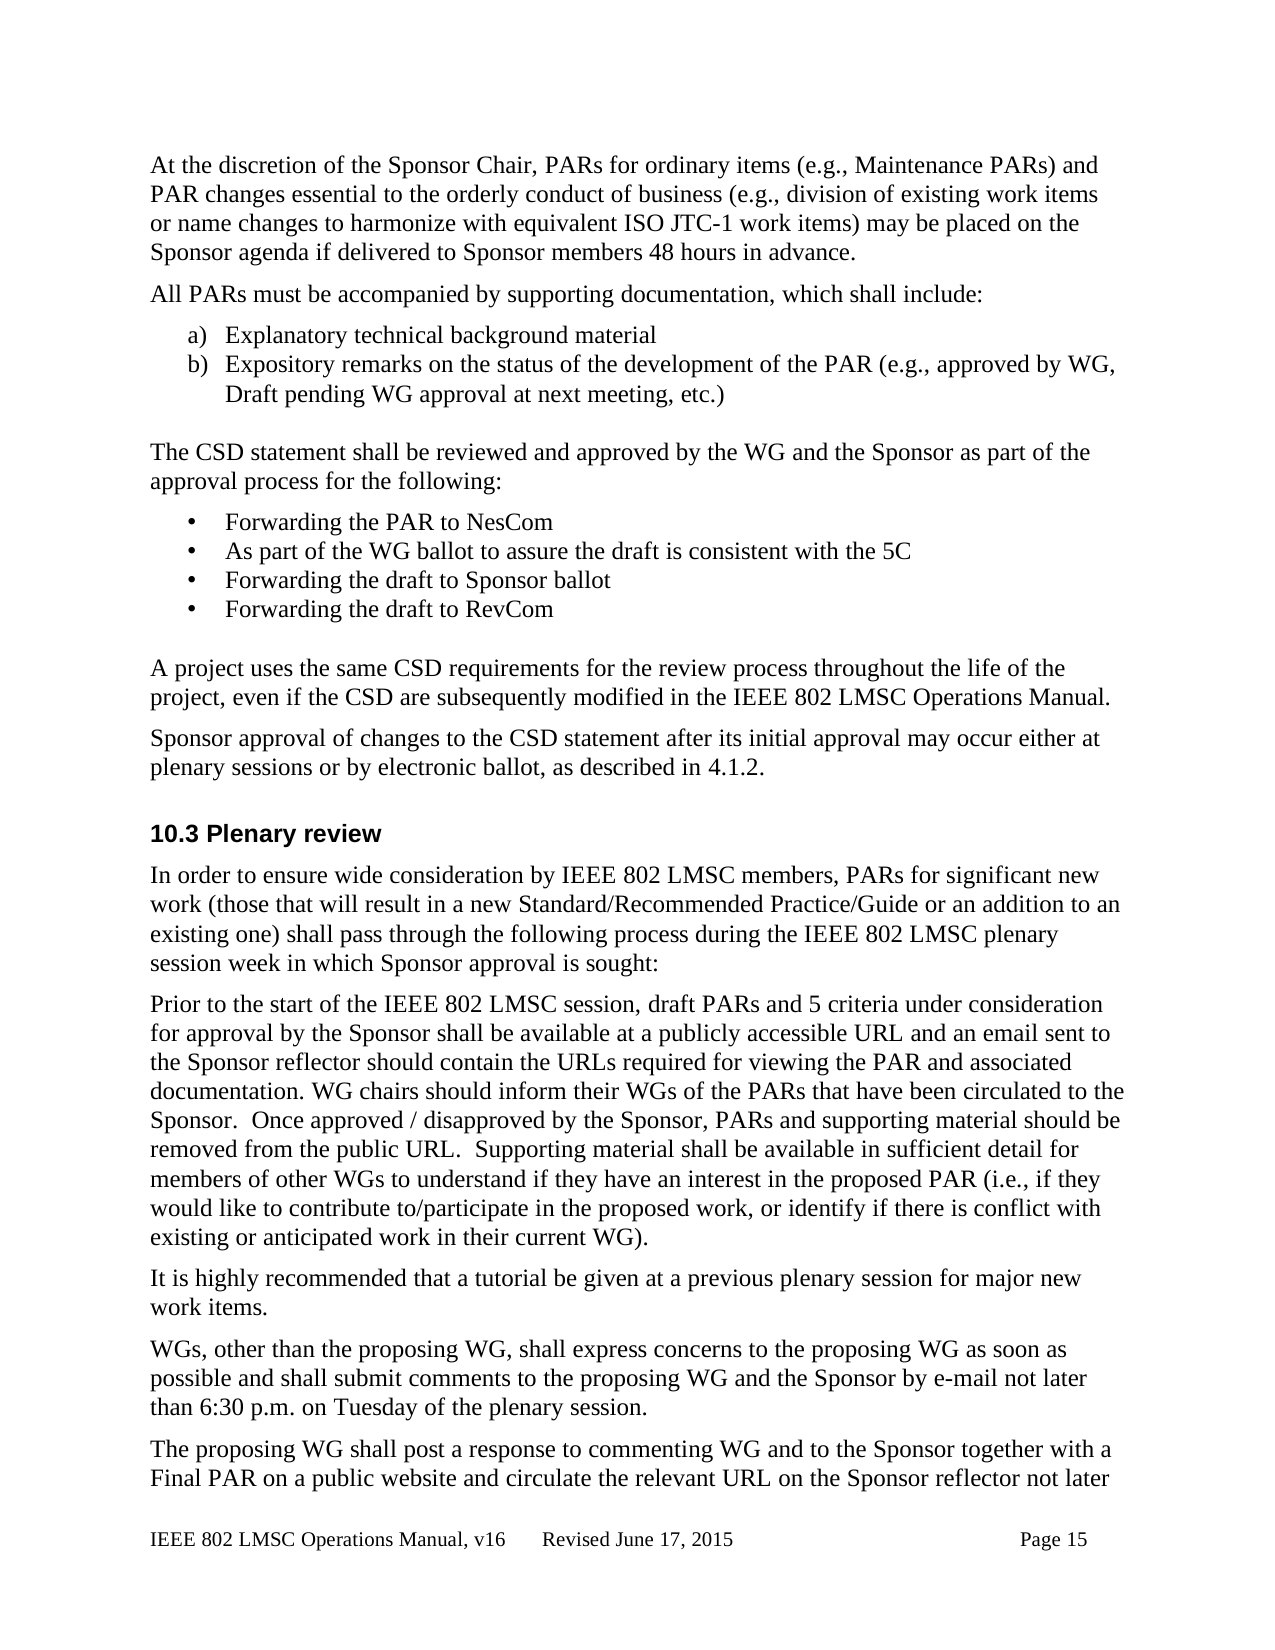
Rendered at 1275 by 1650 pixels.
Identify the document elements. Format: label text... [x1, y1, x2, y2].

text Prior to the start of the IEEE 802 LMSC session, draft PARs and 5 criteria under consideration for approval by the Sponsor shall be available at a publicly accessible URL and an email sent to the Sponsor reflector should contain the URLs required for viewing the PAR and associated documentation. WG chairs should inform their WGs of the PARs that have been circulated to the Sponsor. Once approved / disapproved by the Sponsor, PARs and supporting material should be removed from the public URL. Supporting material shall be available in sufficient detail for members of other WGs to understand if they have an interest in the proposed PAR (i.e., if they would like to contribute to/participate in the proposed work, or identify if there is conflict with existing or anticipated work in their current WG). [150, 989, 1125, 1251]
list Forwarding the PAR to NesCom [187, 507, 1125, 536]
text The proposing WG shall post a response to commenting WG and to the Sponsor together with a Final PAR on a public website and circulate the relevant URL on the Sponsor reflector not later [150, 1433, 1125, 1492]
list Forwarding the draft to Sponsor ballot [187, 565, 1125, 594]
text Sponsor approval of changes to the CSD statement after its initial approval may occur either at plenary sessions or by electronic ballot, as described in 4.1.2. [150, 723, 1125, 781]
text It is highly recommended that a tutorial be given at a previous plenary session for major new work items. [150, 1263, 1125, 1321]
list Expository remarks on the status of the development of the PAR (e.g., approved by WG, Draft pending WG approval at next meeting, etc.) [187, 349, 1125, 437]
text All PARs must be accompanied by supporting documentation, which shall include: [150, 279, 1125, 308]
subtitle Plenary review [150, 819, 1125, 848]
list As part of the WG ballot to assure the draft is consistent with the 5C [187, 536, 1125, 565]
text WGs, other than the proposing WG, shall express concerns to the proposing WG as soon as possible and shall submit comments to the proposing WG and the Sponsor by e-mail not later than 6:30 p.m. on Tuesday of the plenary session. [150, 1334, 1125, 1421]
text At the discretion of the Sponsor Chair, PARs for ordinary items (e.g., Maintenance PARs) and PAR changes essential to the orderly conduct of business (e.g., division of existing work items or name changes to harmonize with equivalent ISO JTC-1 work items) may be placed on the Sponsor agenda if delivered to Sponsor members 48 hours in advance. [150, 150, 1125, 266]
list Explanatory technical background material [187, 320, 1125, 349]
list Forwarding the draft to RevCom [187, 594, 1125, 652]
text In order to ensure wide consideration by IEEE 802 LMSC members, PARs for significant new work (those that will result in a new Standard/Recommended Practice/Guide or an addition to an existing one) shall pass through the following process during the IEEE 802 LMSC plenary session week in which Sponsor approval is sought: [150, 860, 1125, 977]
text The CSD statement shall be reviewed and approved by the WG and the Sponsor as part of the approval process for the following: [150, 437, 1125, 495]
text A project uses the same CSD requirements for the review process throughout the life of the project, even if the CSD are subsequently modified in the IEEE 802 LMSC Operations Manual. [150, 652, 1125, 711]
